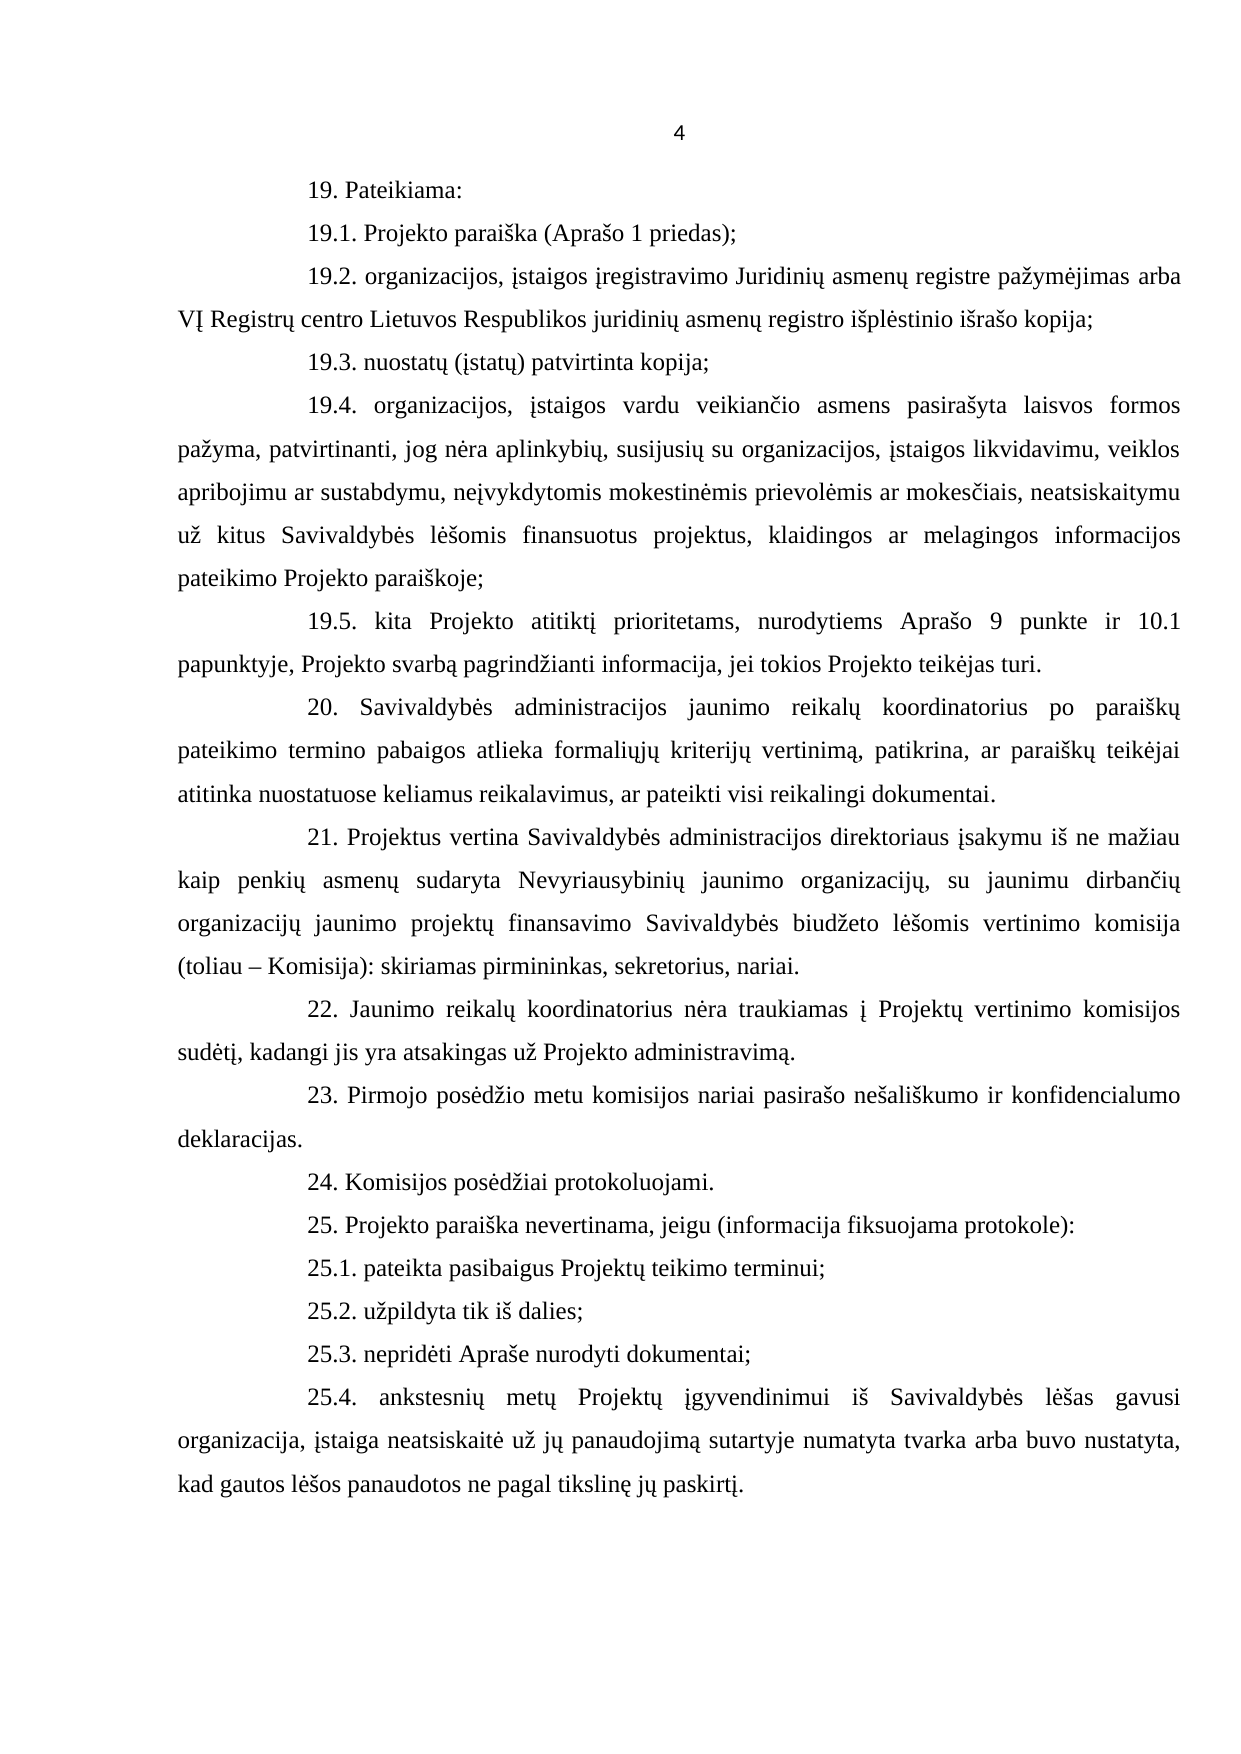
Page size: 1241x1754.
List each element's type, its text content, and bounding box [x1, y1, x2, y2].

text 19.5. kita Projekto atitiktį prioritetams, nurodytiems Aprašo 9 punkte ir 10.1 papunktyje, Projekto svarbą pagrindžianti informacija, jei tokios Projekto teikėjas turi. [177, 606, 1181, 678]
text 19. Pateikiama: [177, 175, 1181, 204]
text 24. Komisijos posėdžiai protokoluojami. [177, 1167, 1181, 1196]
text 19.2. organizacijos, įstaigos įregistravimo Juridinių asmenų registre pažymėjimas arba VĮ Registrų centro Lietuvos Respublikos juridinių asmenų registro išplėstinio išrašo kopija; [177, 261, 1181, 333]
text 20. Savivaldybės administracijos jaunimo reikalų koordinatorius po paraiškų pateikimo termino pabaigos atlieka formaliųjų kriterijų vertinimą, patikrina, ar paraiškų teikėjai atitinka nuostatuose keliamus reikalavimus, ar pateikti visi reikalingi dokumentai. [177, 692, 1181, 807]
text 22. Jaunimo reikalų koordinatorius nėra traukiamas į Projektų vertinimo komisijos sudėtį, kadangi jis yra atsakingas už Projekto administravimą. [177, 994, 1181, 1066]
text 25.1. pateikta pasibaigus Projektų teikimo terminui; [177, 1253, 1181, 1282]
text 19.3. nuostatų (įstatų) patvirtinta kopija; [177, 347, 1181, 376]
text 25.4. ankstesnių metų Projektų įgyvendinimui iš Savivaldybės lėšas gavusi organizacija, įstaiga neatsiskaitė už jų panaudojimą sutartyje numatyta tvarka arba buvo nustatyta, kad gautos lėšos panaudotos ne pagal tikslinę jų paskirtį. [177, 1382, 1181, 1497]
text 23. Pirmojo posėdžio metu komisijos nariai pasirašo nešališkumo ir konfidencialumo deklaracijas. [177, 1081, 1181, 1152]
text 25.2. užpildyta tik iš dalies; [177, 1296, 1181, 1325]
text 19.4. organizacijos, įstaigos vardu veikiančio asmens pasirašyta laisvos formos pažyma, patvirtinanti, jog nėra aplinkybių, susijusių su organizacijos, įstaigos likvidavimu, veiklos apribojimu ar sustabdymu, neįvykdytomis mokestinėmis prievolėmis ar mokesčiais, neatsiskaitymu už kitus Savivaldybės lėšomis finansuotus projektus, klaidingos ar melagingos informacijos pateikimo Projekto paraiškoje; [177, 391, 1181, 592]
text 25.3. nepridėti Apraše nurodyti dokumentai; [177, 1339, 1181, 1368]
text 21. Projektus vertina Savivaldybės administracijos direktoriaus įsakymu iš ne mažiau kaip penkių asmenų sudaryta Nevyriausybinių jaunimo organizacijų, su jaunimu dirbančių organizacijų jaunimo projektų finansavimo Savivaldybės biudžeto lėšomis vertinimo komisija (toliau – Komisija): skiriamas pirmininkas, sekretorius, nariai. [177, 822, 1181, 980]
text 25. Projekto paraiška nevertinama, jeigu (informacija fiksuojama protokole): [177, 1210, 1181, 1239]
text 19.1. Projekto paraiška (Aprašo 1 priedas); [177, 218, 1181, 247]
